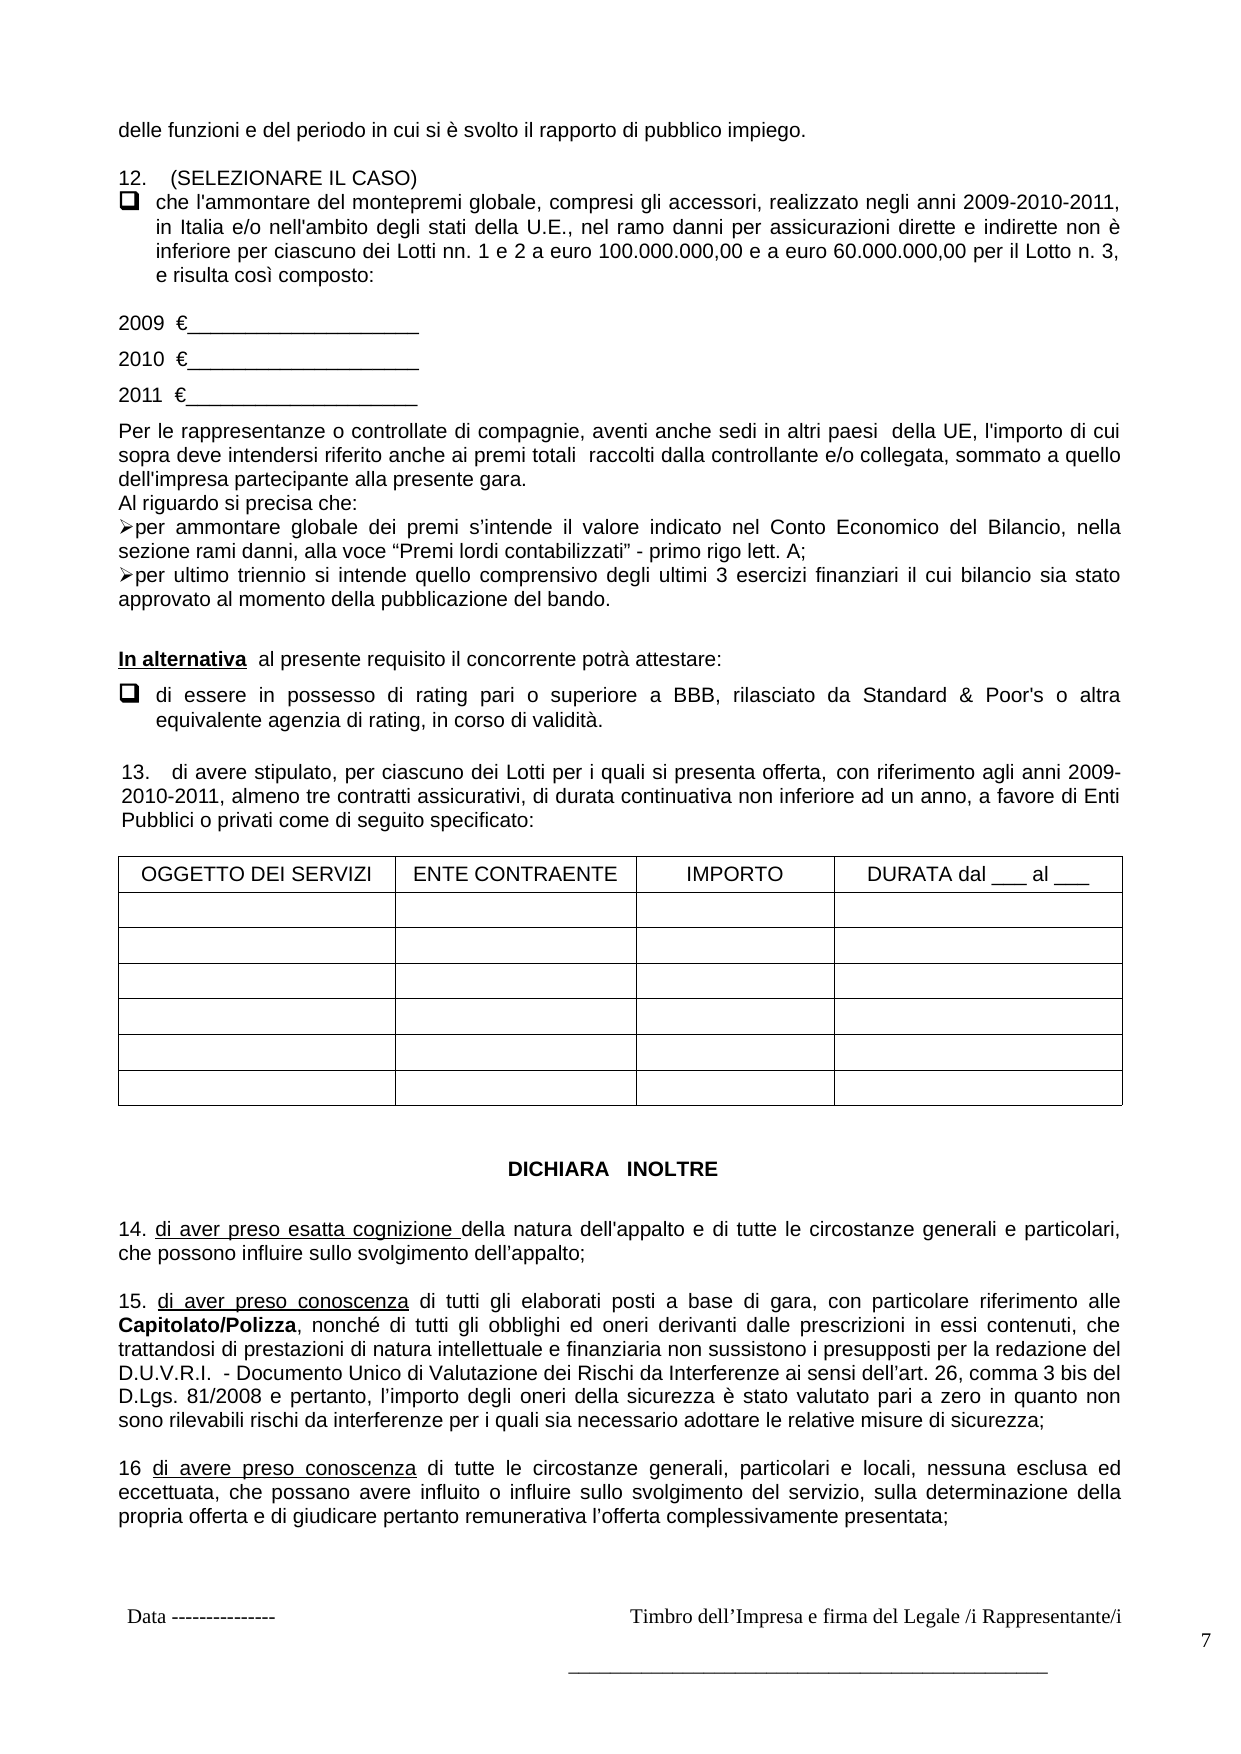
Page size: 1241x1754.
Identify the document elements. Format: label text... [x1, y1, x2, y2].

text 2011 €____________________ [118, 383, 1122, 407]
table_header ENTE CONTRAENTE [396, 857, 636, 892]
table_cell [119, 999, 395, 1034]
table_header DURATA dal ___ al ___ [835, 857, 1122, 892]
text Al riguardo si precisa che: [118, 491, 1122, 514]
text 12. (SELEZIONARE IL CASO) [118, 166, 1108, 190]
table_cell [637, 999, 834, 1034]
list 13. di avere stipulato, per ciascuno dei Lotti per i quali si presenta offerta, con riferimento agli anni 2009-2010-2011, almeno tre contratti assicurativi, di durata continuativa non inferiore ad un anno, a favore di Enti Pubblici o privati come di seguito specificato: [121, 760, 1122, 832]
table_cell [119, 893, 395, 927]
table_header IMPORTO [637, 857, 834, 892]
text In alternativa al presente requisito il concorrente potrà attestare: [118, 647, 1108, 671]
text DICHIARA INOLTRE [118, 1157, 1108, 1181]
table_cell [119, 964, 395, 998]
text 16 di avere preso conoscenza di tutte le circostanze generali, particolari e locali, nessuna esclusa ed eccettuata, che possano avere influito o influire sullo svolgimento del servizio, sulla determinazione della propria offerta e di giudicare pertanto remunerativa l’offerta complessivamente presentata; [118, 1456, 1122, 1528]
table_cell [835, 1035, 1122, 1069]
list che l'ammontare del montepremi globale, compresi gli accessori, realizzato negli anni 2009-2010-2011, in Italia e/o nell'ambito degli stati della U.E., nel ramo danni per assicurazioni dirette e indirette non è inferiore per ciascuno dei Lotti nn. 1 e 2 a euro 100.000.000,00 e a euro 60.000.000,00 per il Lotto n. 3, e risulta così composto: [118, 190, 1122, 287]
table_cell [637, 928, 834, 963]
text delle funzioni e del periodo in cui si è svolto il rapporto di pubblico impiego. [118, 118, 1122, 142]
table_cell [119, 1071, 395, 1105]
text 2010 €____________________ [118, 347, 1122, 371]
text Per le rappresentanze o controllate di compagnie, aventi anche sedi in altri paesi della UE, l'importo di cui sopra deve intendersi riferito anche ai premi totali raccolti dalla controllante e/o collegata, sommato a quello dell'impresa partecipante alla presente gara. [118, 419, 1122, 491]
table_cell [396, 1035, 636, 1069]
table_header OGGETTO DEI SERVIZI [119, 857, 395, 892]
table_cell [396, 1071, 636, 1105]
table_cell [637, 893, 834, 927]
table_cell [637, 964, 834, 998]
text 2009 €____________________ [118, 311, 1122, 335]
table_cell [835, 999, 1122, 1034]
table_cell [835, 928, 1122, 963]
table_cell [119, 1035, 395, 1069]
table_cell [396, 999, 636, 1034]
table_cell [835, 1071, 1122, 1105]
table_cell [396, 893, 636, 927]
table_cell [396, 928, 636, 963]
list per ultimo triennio si intende quello comprensivo degli ultimi 3 esercizi finanziari il cui bilancio sia stato approvato al momento della pubblicazione del bando. [118, 563, 1122, 611]
table_cell [119, 928, 395, 963]
list per ammontare globale dei premi s’intende il valore indicato nel Conto Economico del Bilancio, nella sezione rami danni, alla voce “Premi lordi contabilizzati” - primo rigo lett. A; [118, 514, 1122, 563]
table_cell [637, 1071, 834, 1105]
table_cell [835, 964, 1122, 998]
table_cell [835, 893, 1122, 927]
table_cell [637, 1035, 834, 1069]
table_cell [396, 964, 636, 998]
text 14. di aver preso esatta cognizione della natura dell'appalto e di tutte le circostanze generali e particolari, che possono influire sullo svolgimento dell’appalto; [118, 1217, 1122, 1264]
list di essere in possesso di rating pari o superiore a BBB, rilasciato da Standard & Poor's o altra equivalente agenzia di rating, in corso di validità. [118, 682, 1122, 731]
text 15. di aver preso conoscenza di tutti gli elaborati posti a base di gara, con particolare riferimento alle Capitolato/Polizza, nonché di tutti gli obblighi ed oneri derivanti dalle prescrizioni in essi contenuti, che trattandosi di prestazioni di natura intellettuale e finanziaria non sussistono i presupposti per la redazione del D.U.V.R.I. - Documento Unico di Valutazione dei Rischi da Interferenze ai sensi dell’art. 26, comma 3 bis del D.Lgs. 81/2008 e pertanto, l’importo degli oneri della sicurezza è stato valutato pari a zero in quanto non sono rilevabili rischi da interferenze per i quali sia necessario adottare le relative misure di sicurezza; [118, 1288, 1122, 1432]
